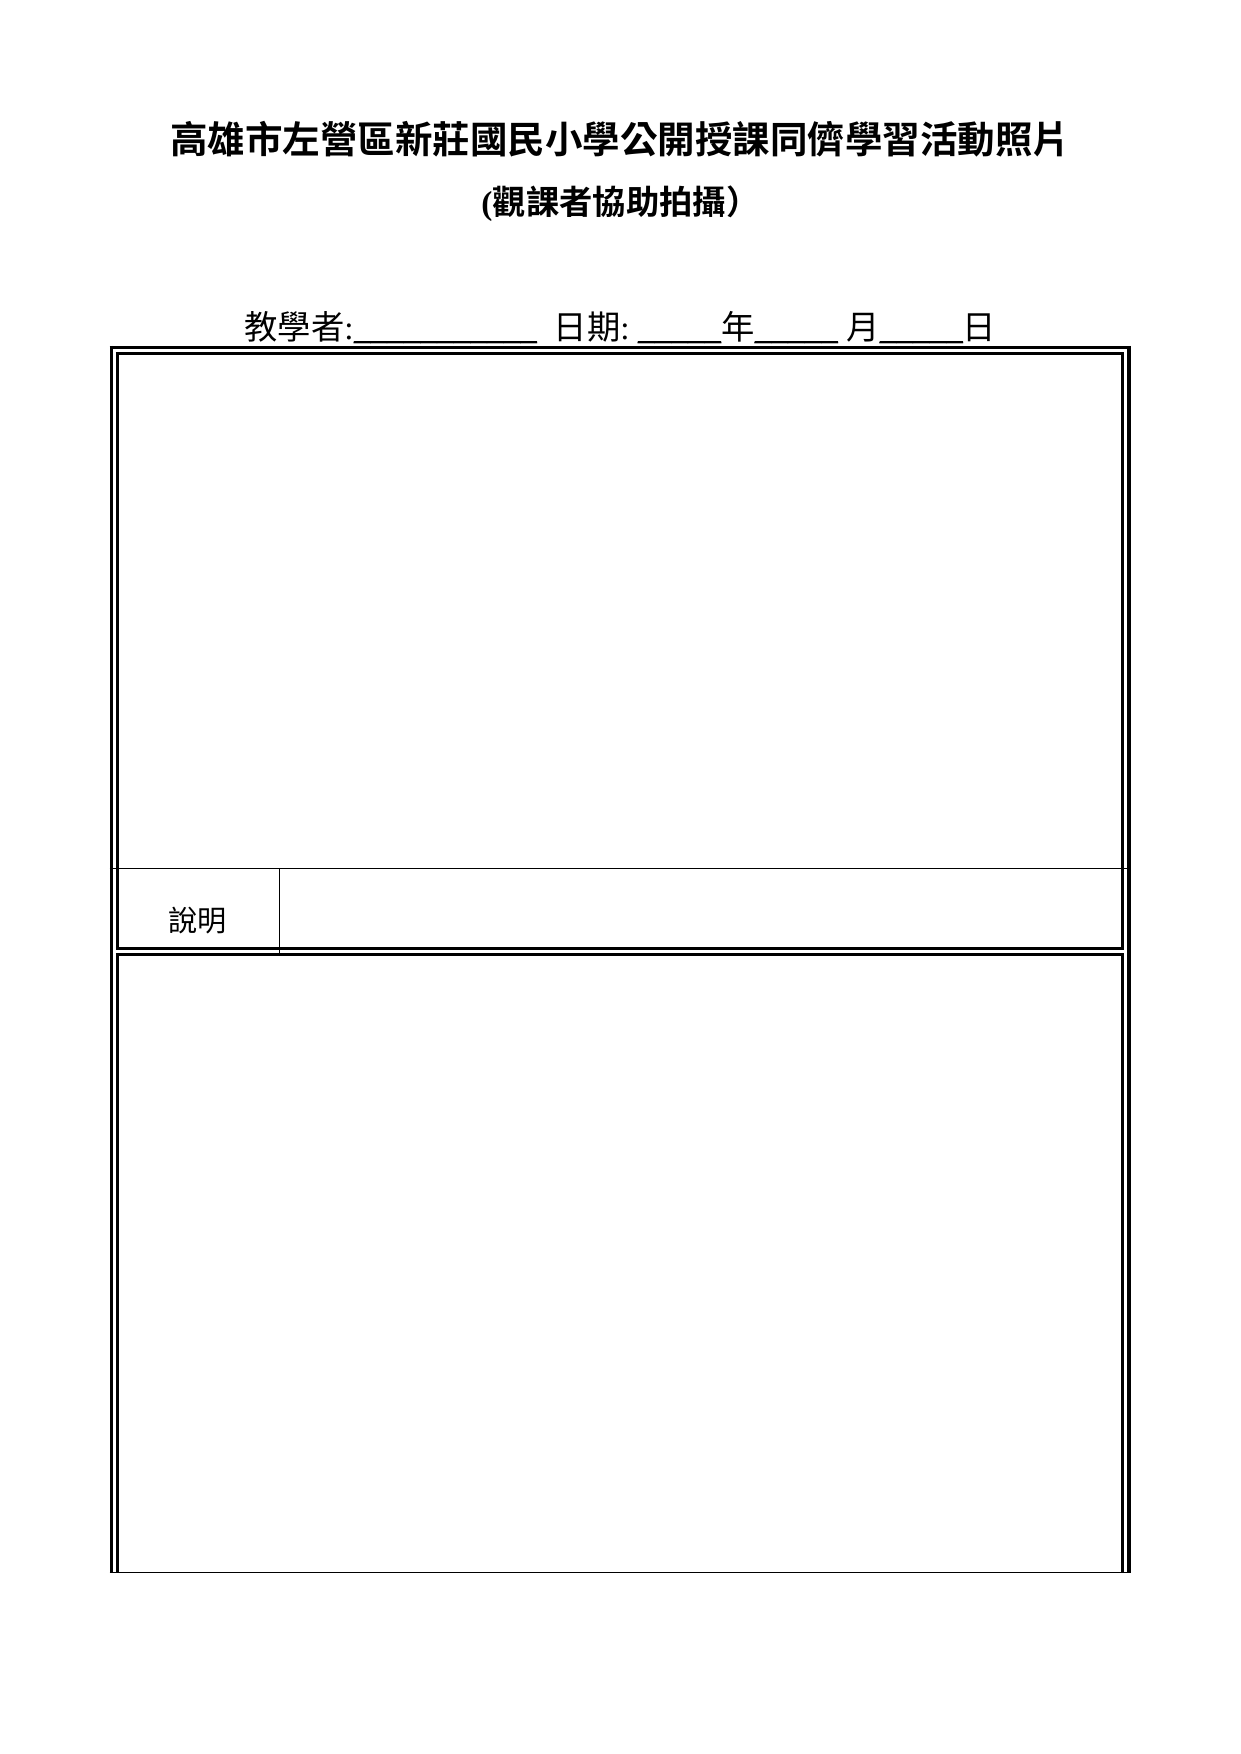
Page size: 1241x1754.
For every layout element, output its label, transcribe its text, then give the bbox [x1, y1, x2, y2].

table_cell [114, 947, 279, 1572]
text (觀課者協助拍攝） [83, 158, 1157, 221]
table_header [114, 349, 1126, 868]
table_header [119, 355, 1121, 868]
table_cell [280, 869, 1121, 947]
table_cell 說明 [119, 869, 279, 947]
table_cell [280, 947, 1126, 1572]
text 教學者:___________ 日期: _____年_____ 月_____日 [83, 283, 1157, 346]
table_cell [119, 956, 1121, 1572]
text 高雄市左營區新莊國民小學公開授課同儕學習活動照片 [83, 96, 1157, 158]
